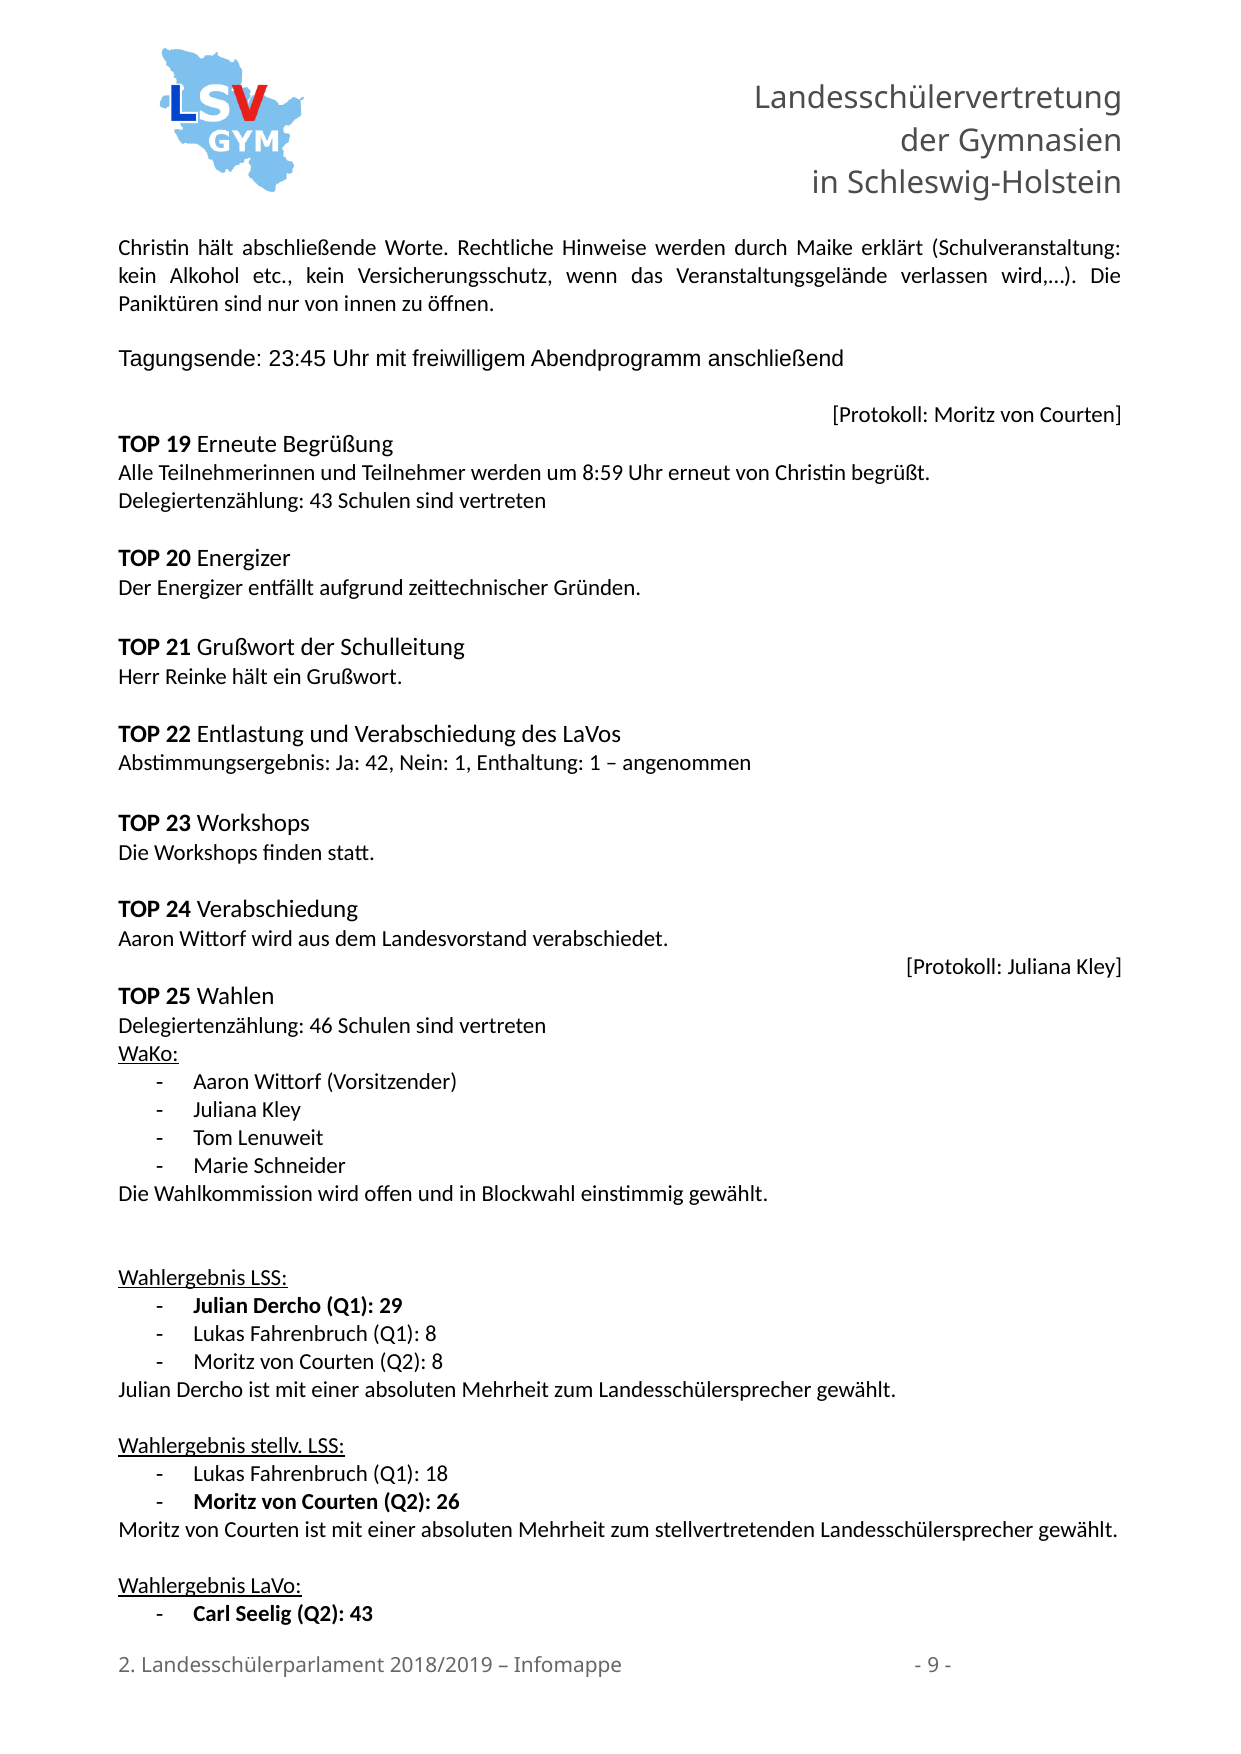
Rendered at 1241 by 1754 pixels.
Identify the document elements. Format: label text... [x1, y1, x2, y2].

text TOP 19 Erneute Begrüßung [118, 428, 1122, 458]
text Aaron Wittorf wird aus dem Landesvorstand verabschiedet. [118, 924, 1122, 952]
list Aaron Wittorf (Vorsitzender) [156, 1067, 1122, 1095]
text TOP 20 Energizer [118, 542, 1122, 573]
text Christin hält abschließende Worte. Rechtliche Hinweise werden durch Maike erklärt (Schulveranstaltung: kein Alkohol etc., kein Versicherungsschutz, wenn das Veranstaltungsgelände verlassen wird,…). Die Paniktüren sind nur von innen zu öffnen. [118, 233, 1122, 317]
text TOP 25 Wahlen [118, 980, 1122, 1011]
text Abstimmungsergebnis: Ja: 42, Nein: 1, Enthaltung: 1 – angenommen [118, 748, 1122, 777]
text TOP 24 Verabschiedung [118, 894, 1122, 924]
list Juliana Kley [156, 1095, 1122, 1123]
text TOP 23 Workshops [118, 807, 1122, 838]
text Der Energizer entfällt aufgrund zeittechnischer Gründen. [118, 573, 1122, 601]
text [Protokoll: Moritz von Courten] [118, 400, 1122, 428]
text Wahlergebnis LSS: [118, 1263, 1122, 1291]
text Wahlergebnis LaVo: [118, 1571, 1122, 1599]
text TOP 22 Entlastung und Verabschiedung des LaVos [118, 718, 1122, 748]
text Delegiertenzählung: 43 Schulen sind vertreten [118, 486, 1122, 514]
text Herr Reinke hält ein Grußwort. [118, 662, 1122, 690]
list Marie Schneider [156, 1151, 1122, 1179]
text WaKo: [118, 1039, 1122, 1067]
list Moritz von Courten (Q2): 8 [156, 1347, 1122, 1375]
text Die Workshops finden statt. [118, 838, 1122, 866]
text TOP 21 Grußwort der Schulleitung [118, 631, 1122, 662]
text Alle Teilnehmerinnen und Teilnehmer werden um 8:59 Uhr erneut von Christin begrüßt. [118, 458, 1122, 486]
text Die Wahlkommission wird offen und in Blockwahl einstimmig gewählt. [118, 1179, 1122, 1207]
list Tom Lenuweit [156, 1123, 1122, 1151]
list Lukas Fahrenbruch (Q1): 8 [156, 1319, 1122, 1347]
text Wahlergebnis stellv. LSS: [118, 1431, 1122, 1459]
text Julian Dercho ist mit einer absoluten Mehrheit zum Landesschülersprecher gewählt. [118, 1375, 1122, 1403]
list Julian Dercho (Q1): 29 [156, 1291, 1122, 1319]
text [Protokoll: Juliana Kley] [118, 952, 1122, 980]
list Moritz von Courten (Q2): 26 [156, 1487, 1122, 1515]
text Tagungsende: 23:45 Uhr mit freiwilligem Abendprogramm anschließend [118, 345, 1122, 372]
list Lukas Fahrenbruch (Q1): 18 [156, 1459, 1122, 1487]
text Moritz von Courten ist mit einer absoluten Mehrheit zum stellvertretenden Landesschülersprecher gewählt. [118, 1515, 1122, 1543]
text Delegiertenzählung: 46 Schulen sind vertreten [118, 1011, 1122, 1039]
list Carl Seelig (Q2): 43 [156, 1599, 1122, 1627]
